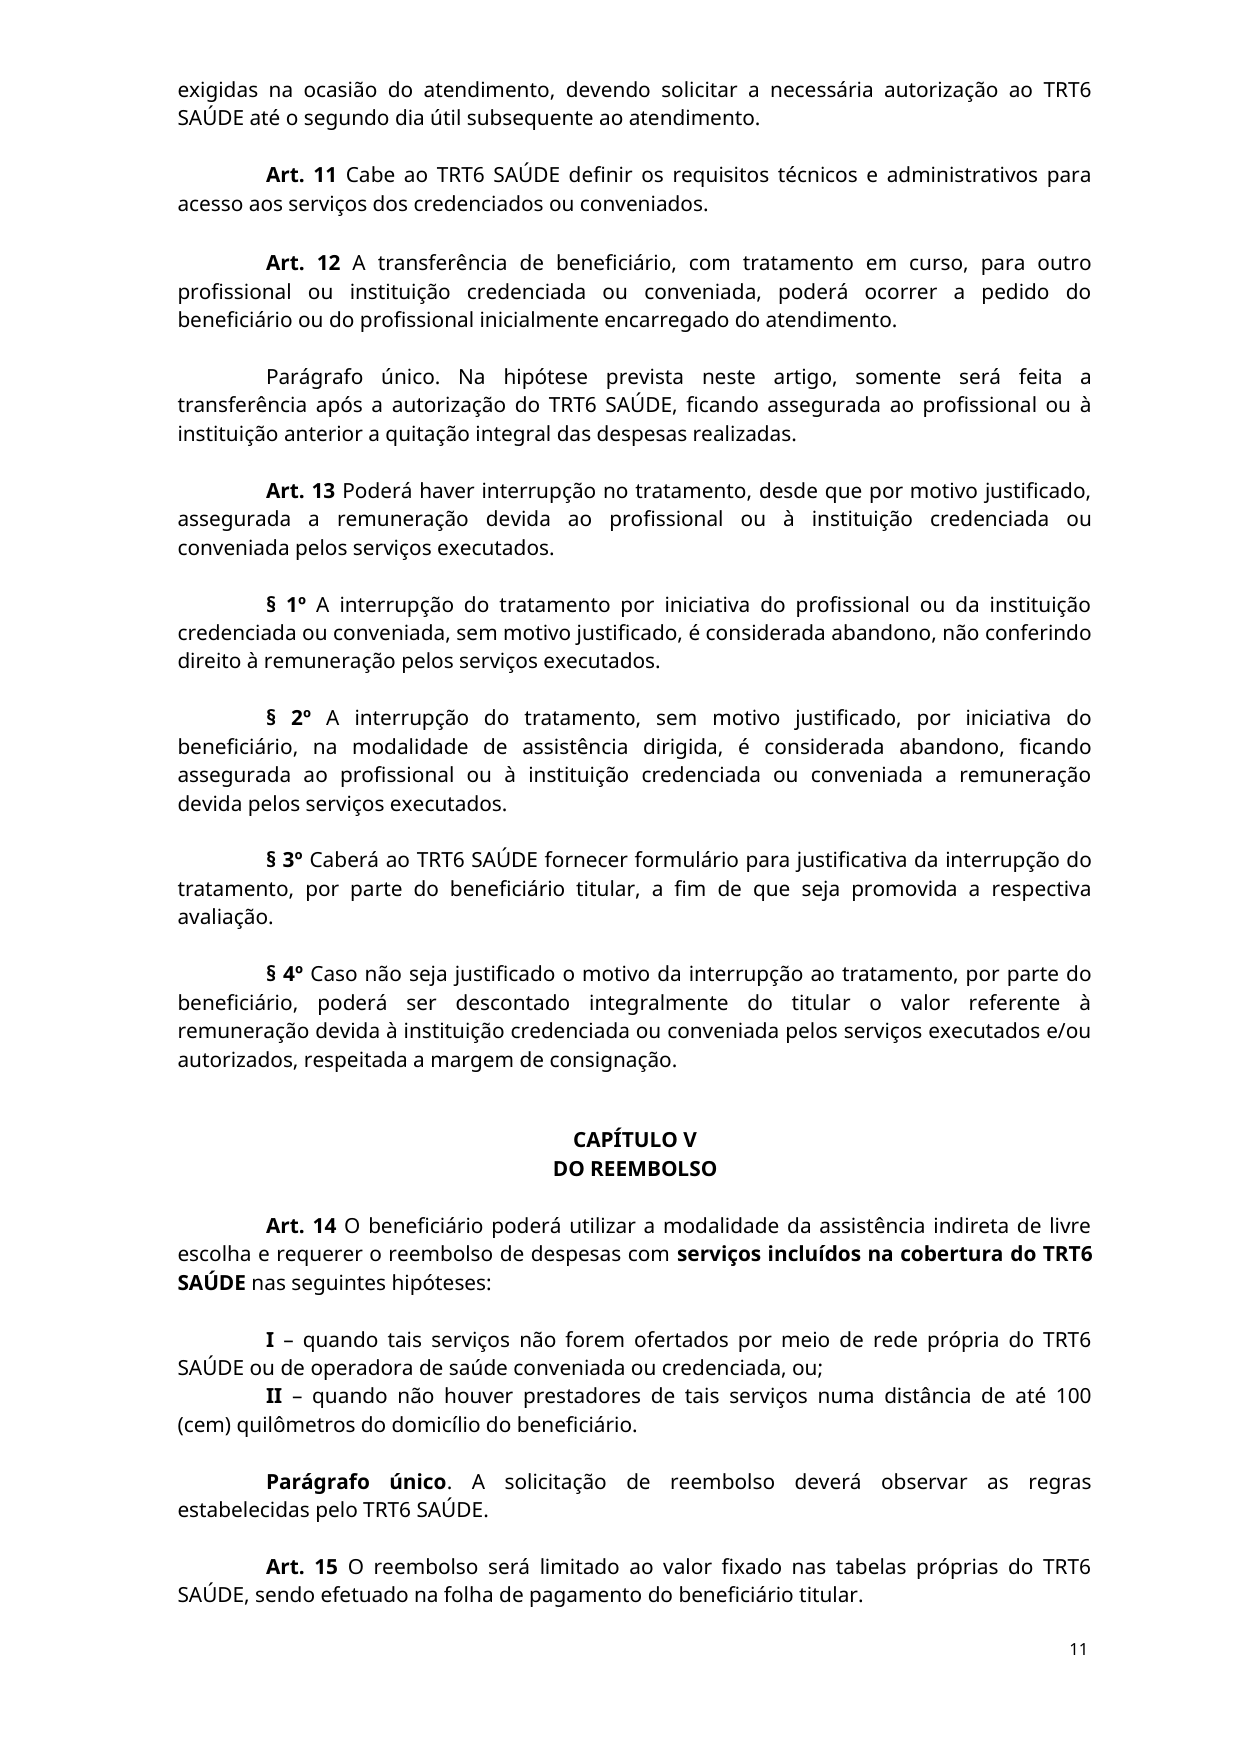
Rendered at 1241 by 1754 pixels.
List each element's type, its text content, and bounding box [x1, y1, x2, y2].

text II – quando não houver prestadores de tais serviços numa distância de até 100 (cem) quilômetros do domicílio do beneficiário. [177, 1382, 1092, 1438]
text § 1º A interrupção do tratamento por iniciativa do profissional ou da instituição credenciada ou conveniada, sem motivo justificado, é considerada abandono, não conferindo direito à remuneração pelos serviços executados. [177, 590, 1092, 675]
text § 3º Caberá ao TRT6 SAÚDE fornecer formulário para justificativa da interrupção do tratamento, por parte do beneficiário titular, a fim de que seja promovida a respectiva avaliação. [177, 846, 1092, 931]
text I – quando tais serviços não forem ofertados por meio de rede própria do TRT6 SAÚDE ou de operadora de saúde conveniada ou credenciada, ou; [177, 1325, 1092, 1382]
text § 4º Caso não seja justificado o motivo da interrupção ao tratamento, por parte do beneficiário, poderá ser descontado integralmente do titular o valor referente à remuneração devida à instituição credenciada ou conveniada pelos serviços executados e/ou autorizados, respeitada a margem de consignação. [177, 959, 1092, 1073]
text Parágrafo único. A solicitação de reembolso deverá observar as regras estabelecidas pelo TRT6 SAÚDE. [177, 1467, 1092, 1524]
text Art. 15 O reembolso será limitado ao valor fixado nas tabelas próprias do TRT6 SAÚDE, sendo efetuado na folha de pagamento do beneficiário titular. [177, 1552, 1092, 1609]
text Art. 12 A transferência de beneficiário, com tratamento em curso, para outro profissional ou instituição credenciada ou conveniada, poderá ocorrer a pedido do beneficiário ou do profissional inicialmente encarregado do atendimento. [177, 248, 1092, 334]
text Art. 14 O beneficiário poderá utilizar a modalidade da assistência indireta de livre escolha e requerer o reembolso de despesas com serviços incluídos na cobertura do TRT6 SAÚDE nas seguintes hipóteses: [177, 1211, 1092, 1296]
text Parágrafo único. Na hipótese prevista neste artigo, somente será feita a transferência após a autorização do TRT6 SAÚDE, ficando assegurada ao profissional ou à instituição anterior a quitação integral das despesas realizadas. [177, 362, 1092, 447]
text exigidas na ocasião do atendimento, devendo solicitar a necessária autorização ao TRT6 SAÚDE até o segundo dia útil subsequente ao atendimento. [177, 75, 1092, 132]
text Art. 11 Cabe ao TRT6 SAÚDE definir os requisitos técnicos e administrativos para acesso aos serviços dos credenciados ou conveniados. [177, 160, 1092, 217]
text § 2º A interrupção do tratamento, sem motivo justificado, por iniciativa do beneficiário, na modalidade de assistência dirigida, é considerada abandono, ficando assegurada ao profissional ou à instituição credenciada ou conveniada a remuneração devida pelos serviços executados. [177, 703, 1092, 817]
text DO REEMBOLSO [177, 1154, 1092, 1182]
text CAPÍTULO V [177, 1126, 1092, 1154]
text Art. 13 Poderá haver interrupção no tratamento, desde que por motivo justificado, assegurada a remuneração devida ao profissional ou à instituição credenciada ou conveniada pelos serviços executados. [177, 476, 1092, 561]
